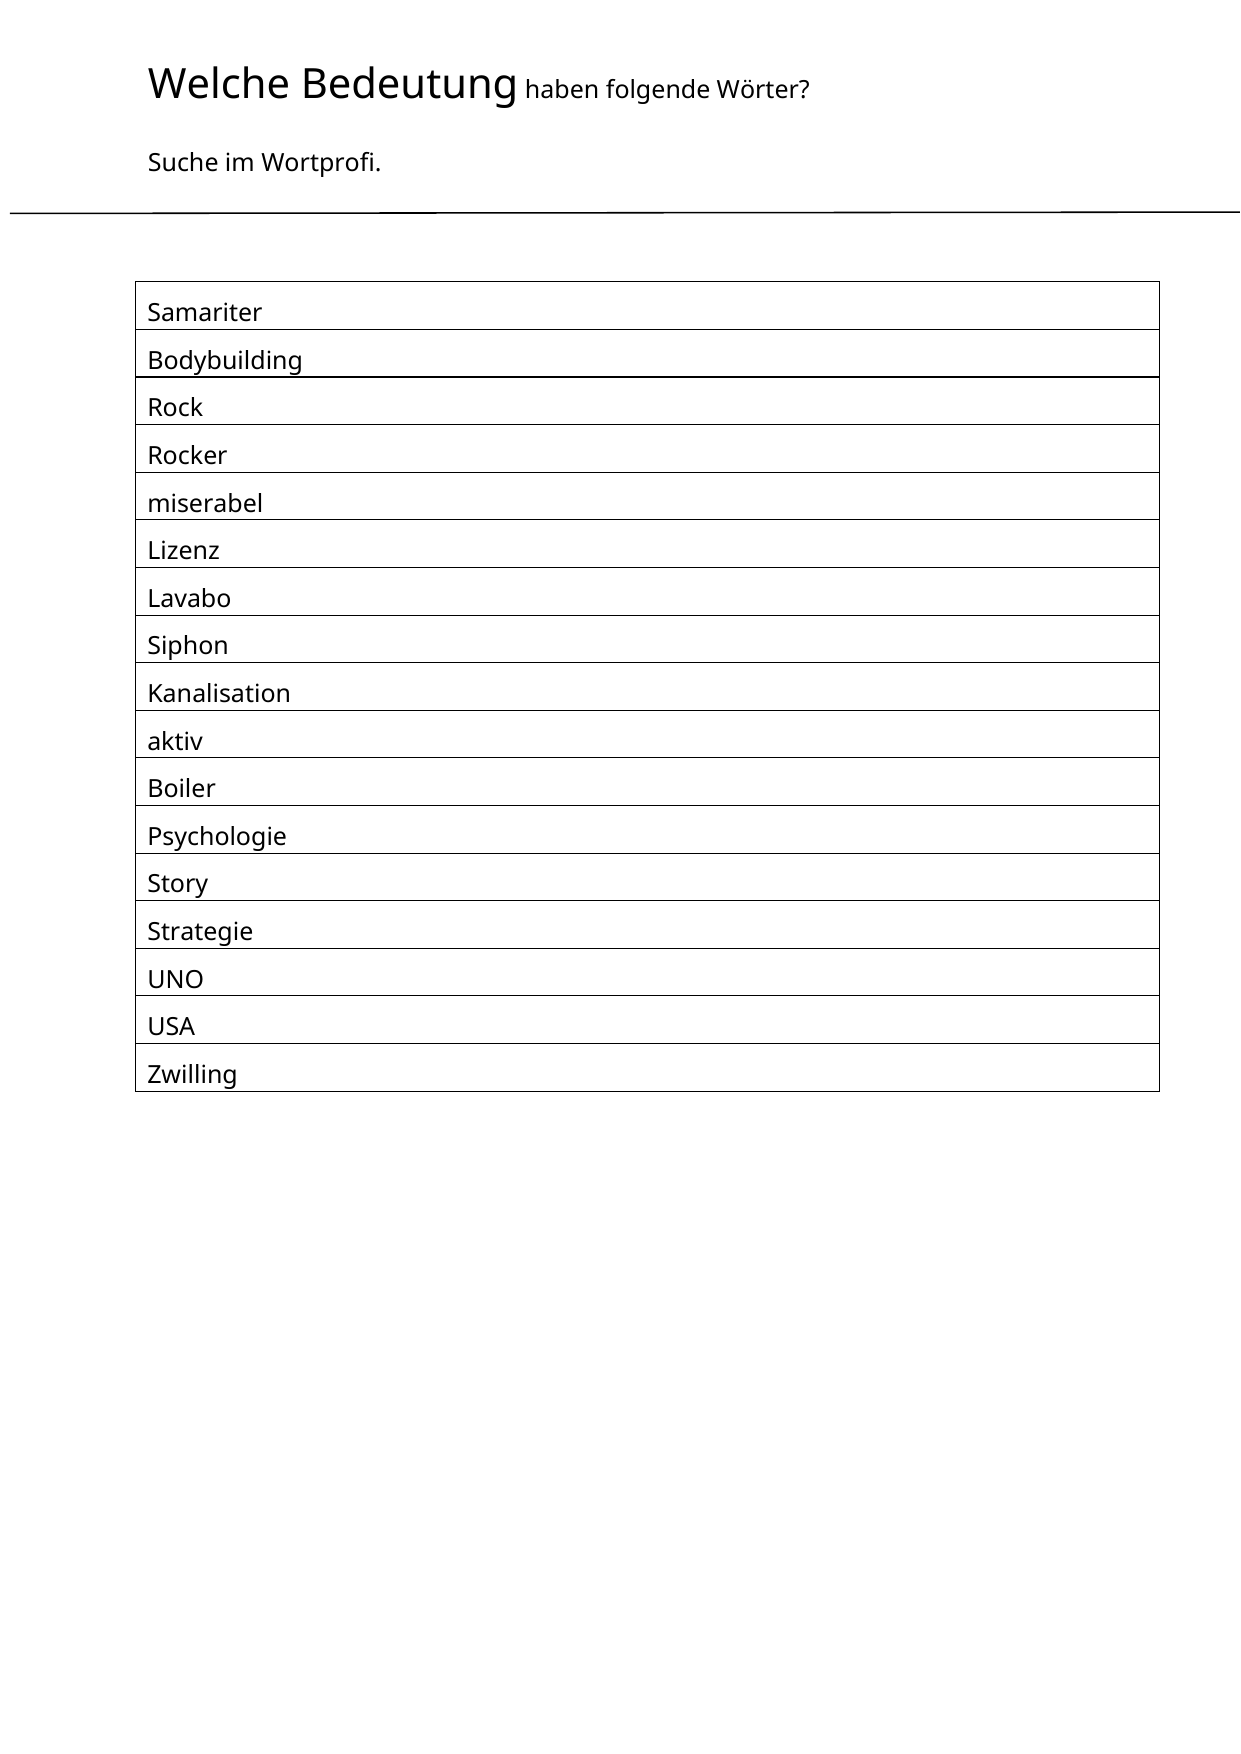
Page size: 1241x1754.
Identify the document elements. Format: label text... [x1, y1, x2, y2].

table_cell Boiler [136, 758, 1159, 805]
text Suche im Wortprofi. [148, 145, 1151, 179]
table_cell Siphon [136, 616, 1159, 662]
table_header Samariter [136, 282, 1159, 329]
text Welche Bedeutung haben folgende Wörter? [148, 54, 1151, 111]
table_cell Strategie [136, 901, 1159, 948]
table_cell aktiv [136, 711, 1159, 757]
table_cell Kanalisation [136, 663, 1159, 710]
table_cell Story [136, 854, 1159, 900]
table_cell USA [136, 996, 1159, 1043]
table_cell UNO [136, 949, 1159, 995]
table_cell miserabel [136, 473, 1159, 519]
table_cell Bodybuilding [136, 330, 1159, 376]
table_cell Zwilling [136, 1044, 1159, 1091]
table_cell Rocker [136, 425, 1159, 472]
table_cell Rock [136, 378, 1159, 424]
table_cell Psychologie [136, 806, 1159, 852]
table_cell Lavabo [136, 568, 1159, 614]
table_cell Lizenz [136, 520, 1159, 567]
